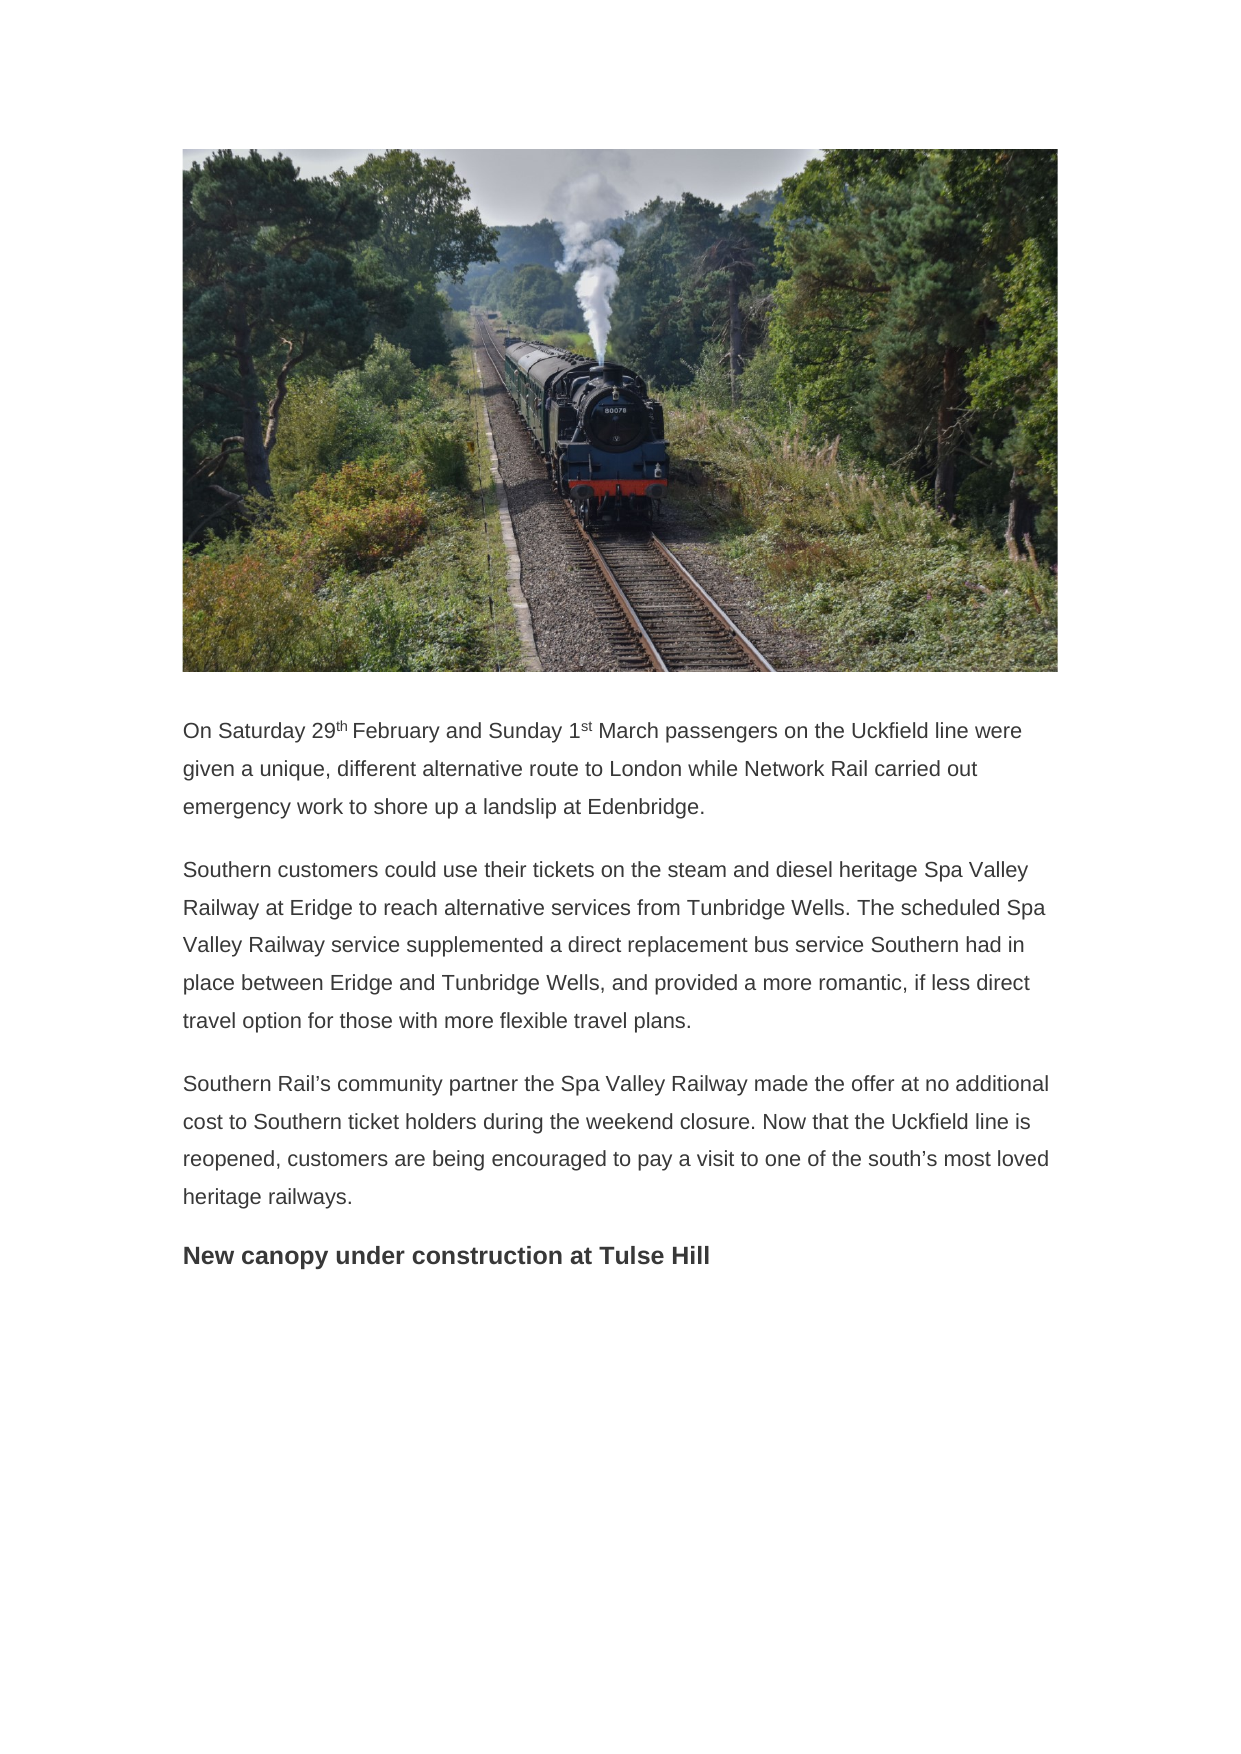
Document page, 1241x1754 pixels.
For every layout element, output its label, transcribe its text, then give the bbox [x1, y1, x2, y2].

table_header On Saturday 29th February and Sunday 1st March passengers on the Uckfield line were given a unique, different alternative route to London while Network Rail carried out emergency work to shore up a landslip at Edenbridge. Southern customers could use their tickets on the steam and diesel heritage Spa Valley Railway at Eridge to reach alternative services from Tunbridge Wells. The scheduled Spa Valley Railway service supplemented a direct replacement bus service Southern had in place between Eridge and Tunbridge Wells, and provided a more romantic, if less direct travel option for those with more flexible travel plans. Southern Rail’s community partner the Spa Valley Railway made the offer at no additional cost to Southern ticket holders during the weekend closure. Now that the Uckfield line is reopened, customers are being encouraged to pay a visit to one of the south’s most loved heritage railways. 1.0.0.20 [151, 703, 1089, 1225]
table_header New canopy under construction at Tulse Hill 1.0.0.20 [151, 1225, 1089, 1285]
table_header [151, 118, 1089, 702]
